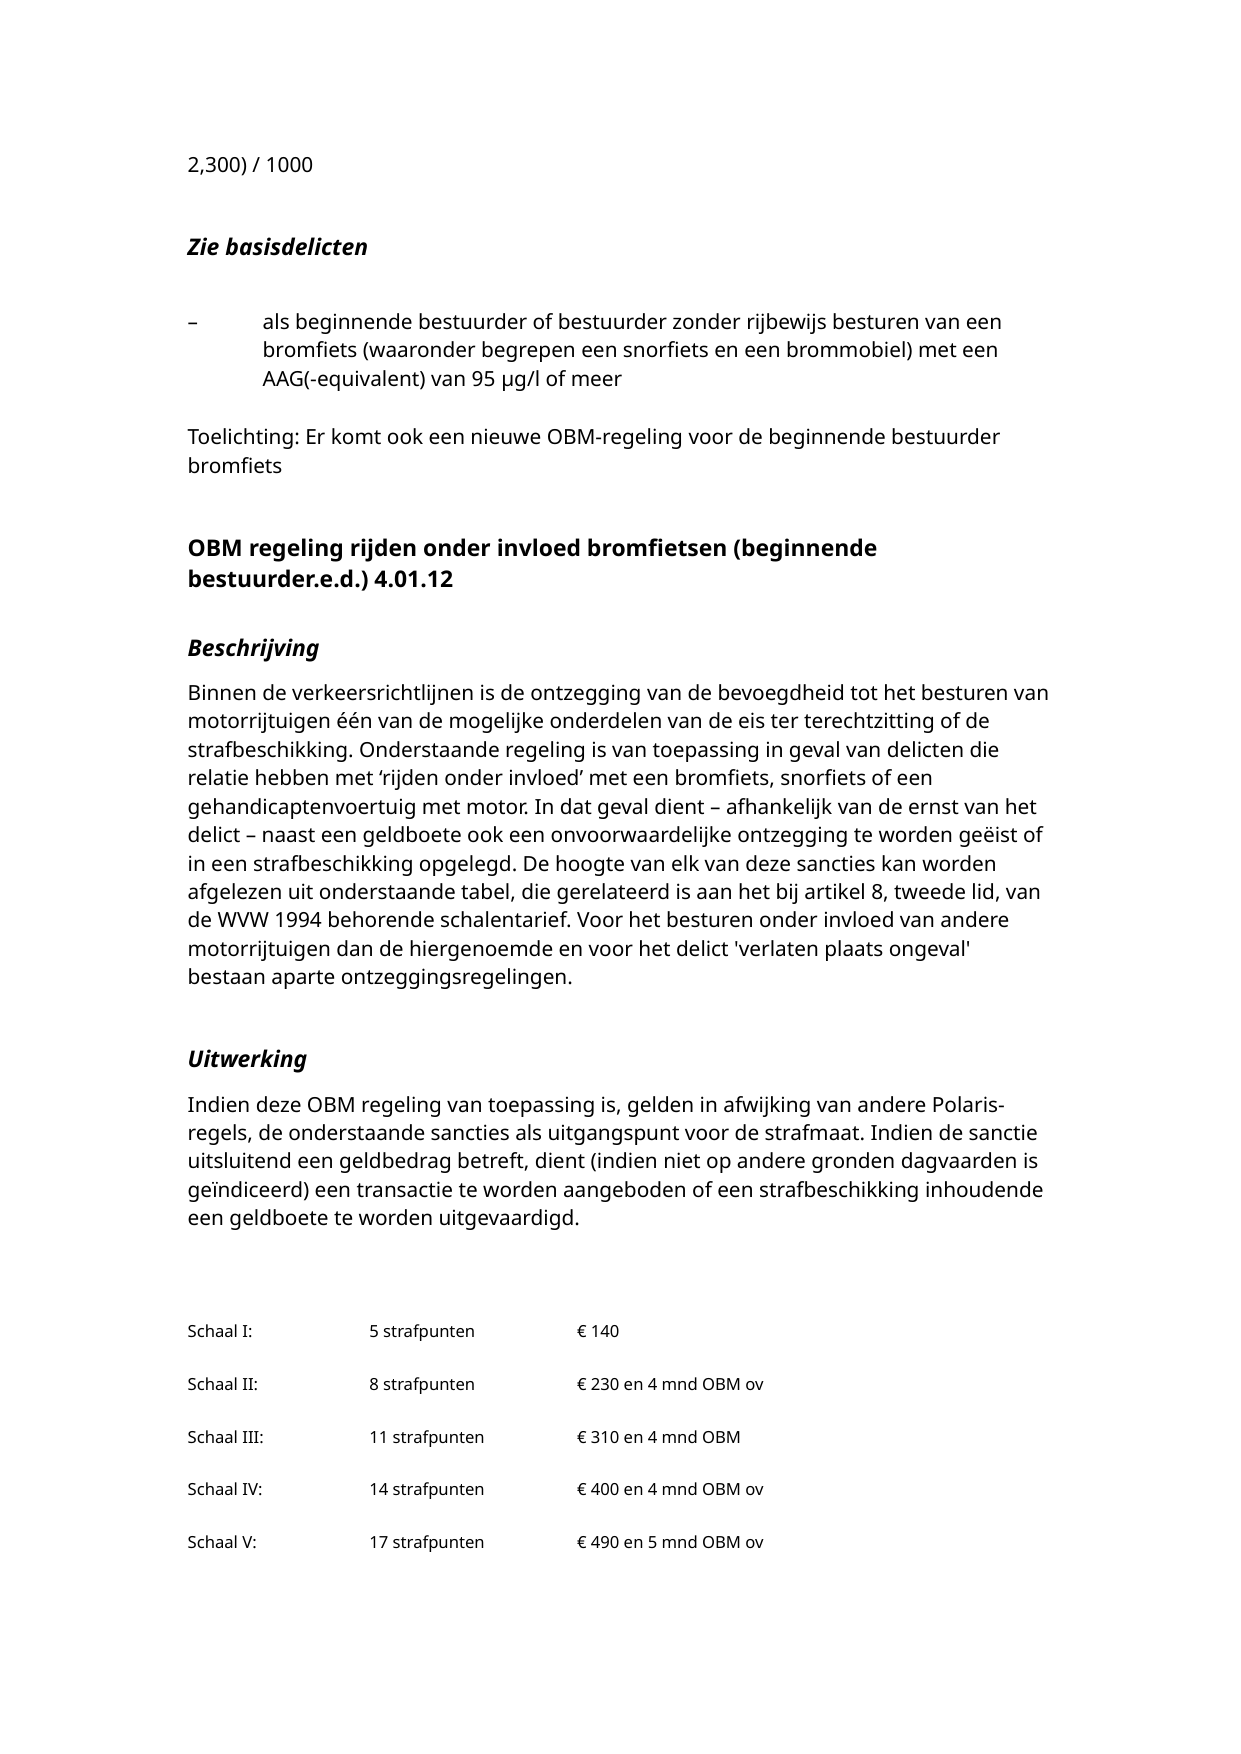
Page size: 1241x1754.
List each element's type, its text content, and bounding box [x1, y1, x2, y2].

text Toelichting: Er komt ook een nieuwe OBM-regeling voor de beginnende bestuurder bromfiets [187, 422, 1053, 479]
table_header 5 strafpunten [369, 1320, 577, 1372]
table_cell € 230 en 4 mnd OBM ov [577, 1373, 1053, 1425]
table_cell € 400 en 4 mnd OBM ov [577, 1478, 1053, 1531]
table_cell Schaal IV: [188, 1478, 369, 1531]
table_cell Schaal II: [188, 1373, 369, 1425]
table_cell Schaal V: [188, 1531, 369, 1583]
table_cell 11 strafpunten [369, 1425, 577, 1478]
table_cell € 490 en 5 mnd OBM ov [577, 1531, 1053, 1583]
subtitle OBM regeling rijden onder invloed bromfietsen (beginnende bestuurder.e.d.) 4.01.12 [187, 532, 1053, 594]
text Indien deze OBM regeling van toepassing is, gelden in afwijking van andere Polaris-regels, de onderstaande sancties als uitgangspunt voor de strafmaat. Indien de sanctie uitsluitend een geldbedrag betreft, dient (indien niet op andere gronden dagvaarden is geïndiceerd) een transactie te worden aangeboden of een strafbeschikking inhoudende een geldboete te worden uitgevaardigd. [187, 1090, 1053, 1232]
table_cell Schaal III: [188, 1425, 369, 1478]
table_cell € 310 en 4 mnd OBM [577, 1425, 1053, 1478]
table_header Schaal I: [188, 1320, 369, 1372]
table_cell 17 strafpunten [369, 1531, 577, 1583]
table_cell 14 strafpunten [369, 1478, 577, 1531]
subtitle Uitwerking [187, 1043, 1053, 1075]
table_header € 140 [577, 1320, 1053, 1372]
table_cell 8 strafpunten [369, 1373, 577, 1425]
text 2,300) / 1000 [187, 150, 1053, 178]
subtitle Beschrijving [187, 632, 1053, 663]
text Binnen de verkeersrichtlijnen is de ontzegging van de bevoegdheid tot het besturen van motorrijtuigen één van de mogelijke onderdelen van de eis ter terechtzitting of de strafbeschikking. Onderstaande regeling is van toepassing in geval van delicten die relatie hebben met ‘rijden onder invloed’ met een bromfiets, snorfiets of een gehandicaptenvoertuig met motor. In dat geval dient – afhankelijk van de ernst van het delict – naast een geldboete ook een onvoorwaardelijke ontzegging te worden geëist of in een strafbeschikking opgelegd. De hoogte van elk van deze sancties kan worden afgelezen uit onderstaande tabel, die gerelateerd is aan het bij artikel 8, tweede lid, van de WVW 1994 behorende schalentarief. Voor het besturen onder invloed van andere motorrijtuigen dan de hiergenoemde en voor het delict 'verlaten plaats ongeval' bestaan aparte ontzeggingsregelingen. [187, 678, 1053, 991]
subtitle Zie basisdelicten [187, 231, 1053, 262]
list als beginnende bestuurder of bestuurder zonder rijbewijs besturen van een bromfiets (waaronder begrepen een snorfiets en een brommobiel) met een AAG(-equivalent) van 95 µg/l of meer [187, 307, 1053, 392]
